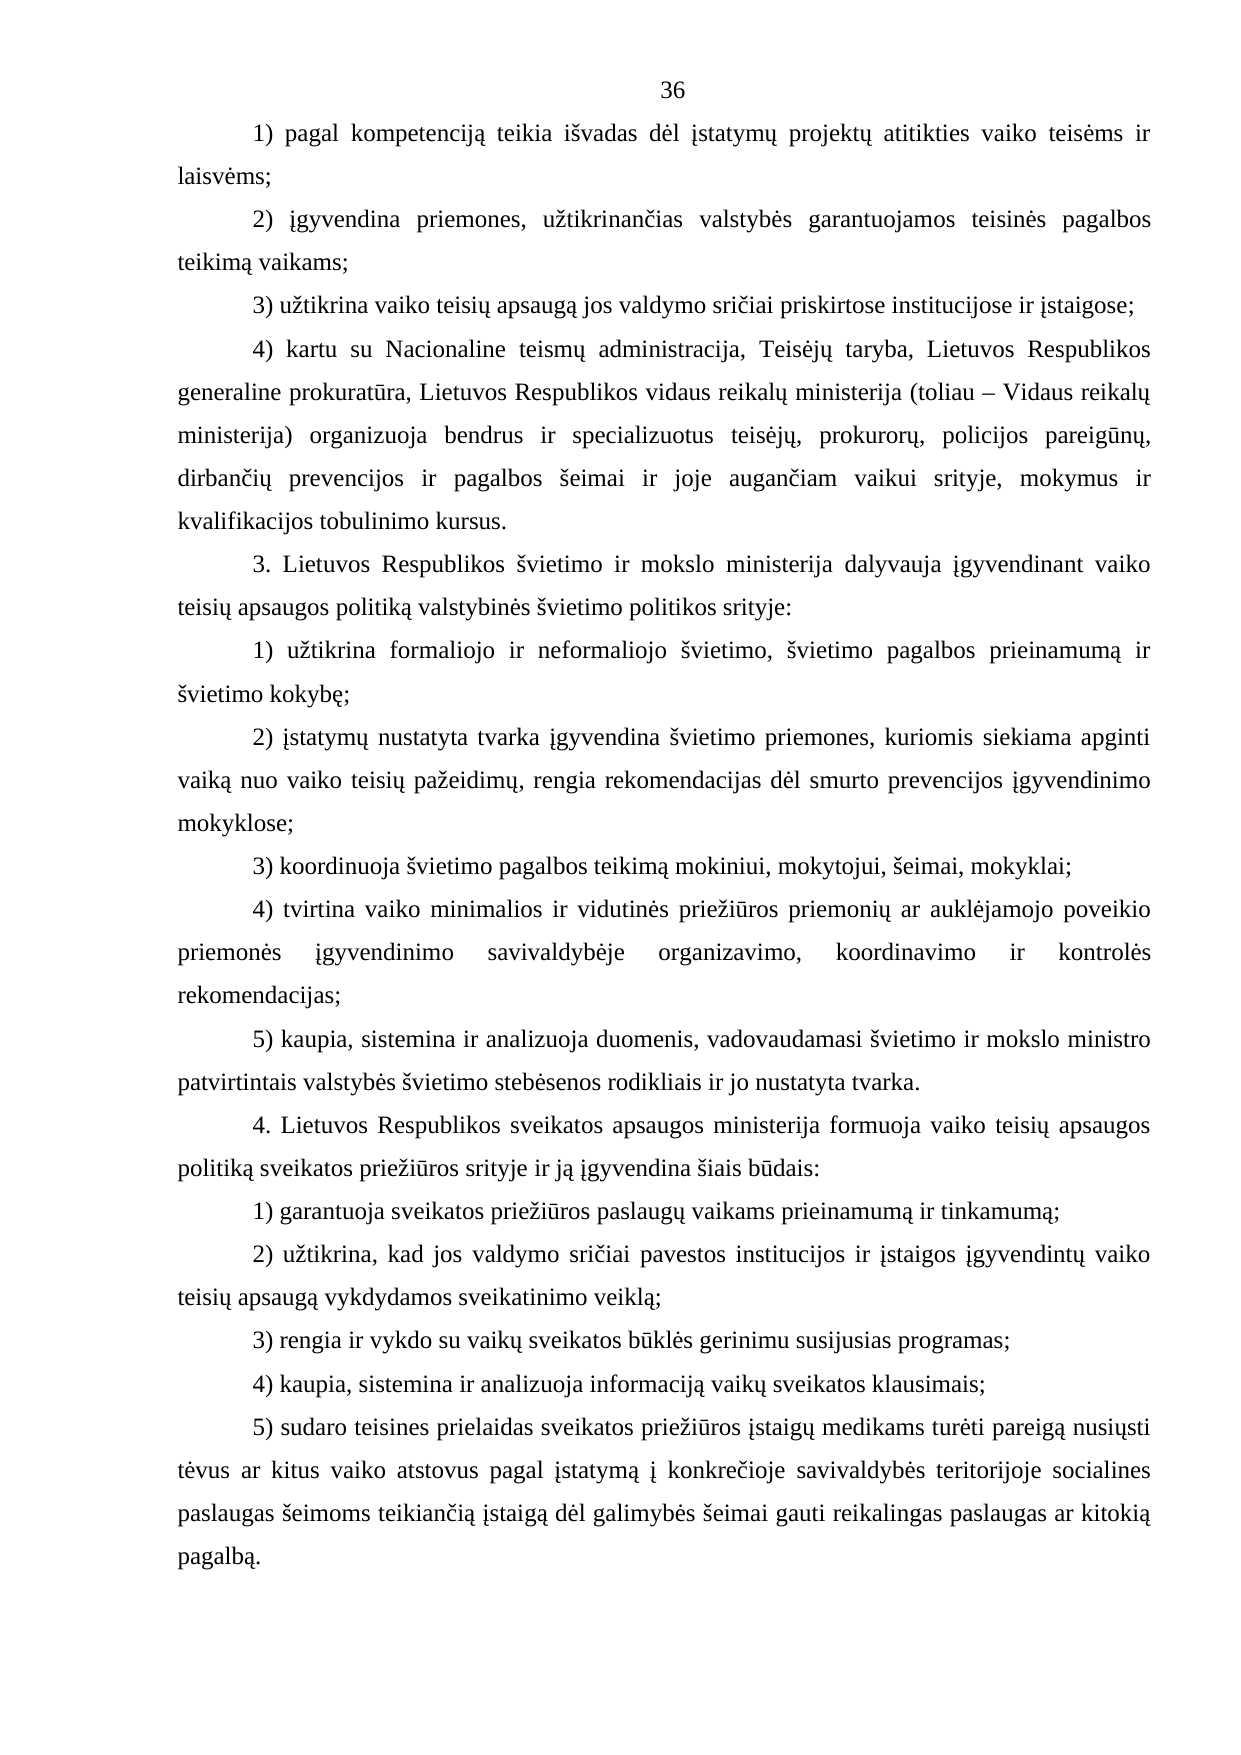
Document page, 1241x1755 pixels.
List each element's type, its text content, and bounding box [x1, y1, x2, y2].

text 1) užtikrina formaliojo ir neformaliojo švietimo, švietimo pagalbos prieinamumą ir švietimo kokybę; [177, 636, 1152, 707]
text 4) kartu su Nacionaline teismų administracija, Teisėjų taryba, Lietuvos Respublikos generaline prokuratūra, Lietuvos Respublikos vidaus reikalų ministerija (toliau – Vidaus reikalų ministerija) organizuoja bendrus ir specializuotus teisėjų, prokurorų, policijos pareigūnų, dirbančių prevencijos ir pagalbos šeimai ir joje augančiam vaikui srityje, mokymus ir kvalifikacijos tobulinimo kursus. [177, 334, 1152, 535]
text 4. Lietuvos Respublikos sveikatos apsaugos ministerija formuoja vaiko teisių apsaugos politiką sveikatos priežiūros srityje ir ją įgyvendina šiais būdais: [177, 1110, 1152, 1182]
text 4) tvirtina vaiko minimalios ir vidutinės priežiūros priemonių ar auklėjamojo poveikio priemonės įgyvendinimo savivaldybėje organizavimo, koordinavimo ir kontrolės rekomendacijas; [177, 894, 1152, 1009]
text 3. Lietuvos Respublikos švietimo ir mokslo ministerija dalyvauja įgyvendinant vaiko teisių apsaugos politiką valstybinės švietimo politikos srityje: [177, 549, 1152, 621]
text 2) įgyvendina priemones, užtikrinančias valstybės garantuojamos teisinės pagalbos teikimą vaikams; [177, 204, 1152, 276]
text 1) pagal kompetenciją teikia išvadas dėl įstatymų projektų atitikties vaiko teisėms ir laisvėms; [177, 118, 1152, 190]
text 4) kaupia, sistemina ir analizuoja informaciją vaikų sveikatos klausimais; [177, 1369, 1152, 1397]
text 5) kaupia, sistemina ir analizuoja duomenis, vadovaudamasi švietimo ir mokslo ministro patvirtintais valstybės švietimo stebėsenos rodikliais ir jo nustatyta tvarka. [177, 1024, 1152, 1096]
text 3) užtikrina vaiko teisių apsaugą jos valdymo sričiai priskirtose institucijose ir įstaigose; [177, 291, 1152, 319]
text 3) rengia ir vykdo su vaikų sveikatos būklės gerinimu susijusias programas; [177, 1326, 1152, 1354]
text 2) užtikrina, kad jos valdymo sričiai pavestos institucijos ir įstaigos įgyvendintų vaiko teisių apsaugą vykdydamos sveikatinimo veiklą; [177, 1239, 1152, 1311]
text 3) koordinuoja švietimo pagalbos teikimą mokiniui, mokytojui, šeimai, mokyklai; [177, 851, 1152, 880]
text 5) sudaro teisines prielaidas sveikatos priežiūros įstaigų medikams turėti pareigą nusiųsti tėvus ar kitus vaiko atstovus pagal įstatymą į konkrečioje savivaldybės teritorijoje socialines paslaugas šeimoms teikiančią įstaigą dėl galimybės šeimai gauti reikalingas paslaugas ar kitokią pagalbą. [177, 1412, 1152, 1570]
text 2) įstatymų nustatyta tvarka įgyvendina švietimo priemones, kuriomis siekiama apginti vaiką nuo vaiko teisių pažeidimų, rengia rekomendacijas dėl smurto prevencijos įgyvendinimo mokyklose; [177, 722, 1152, 837]
text 1) garantuoja sveikatos priežiūros paslaugų vaikams prieinamumą ir tinkamumą; [177, 1196, 1152, 1225]
